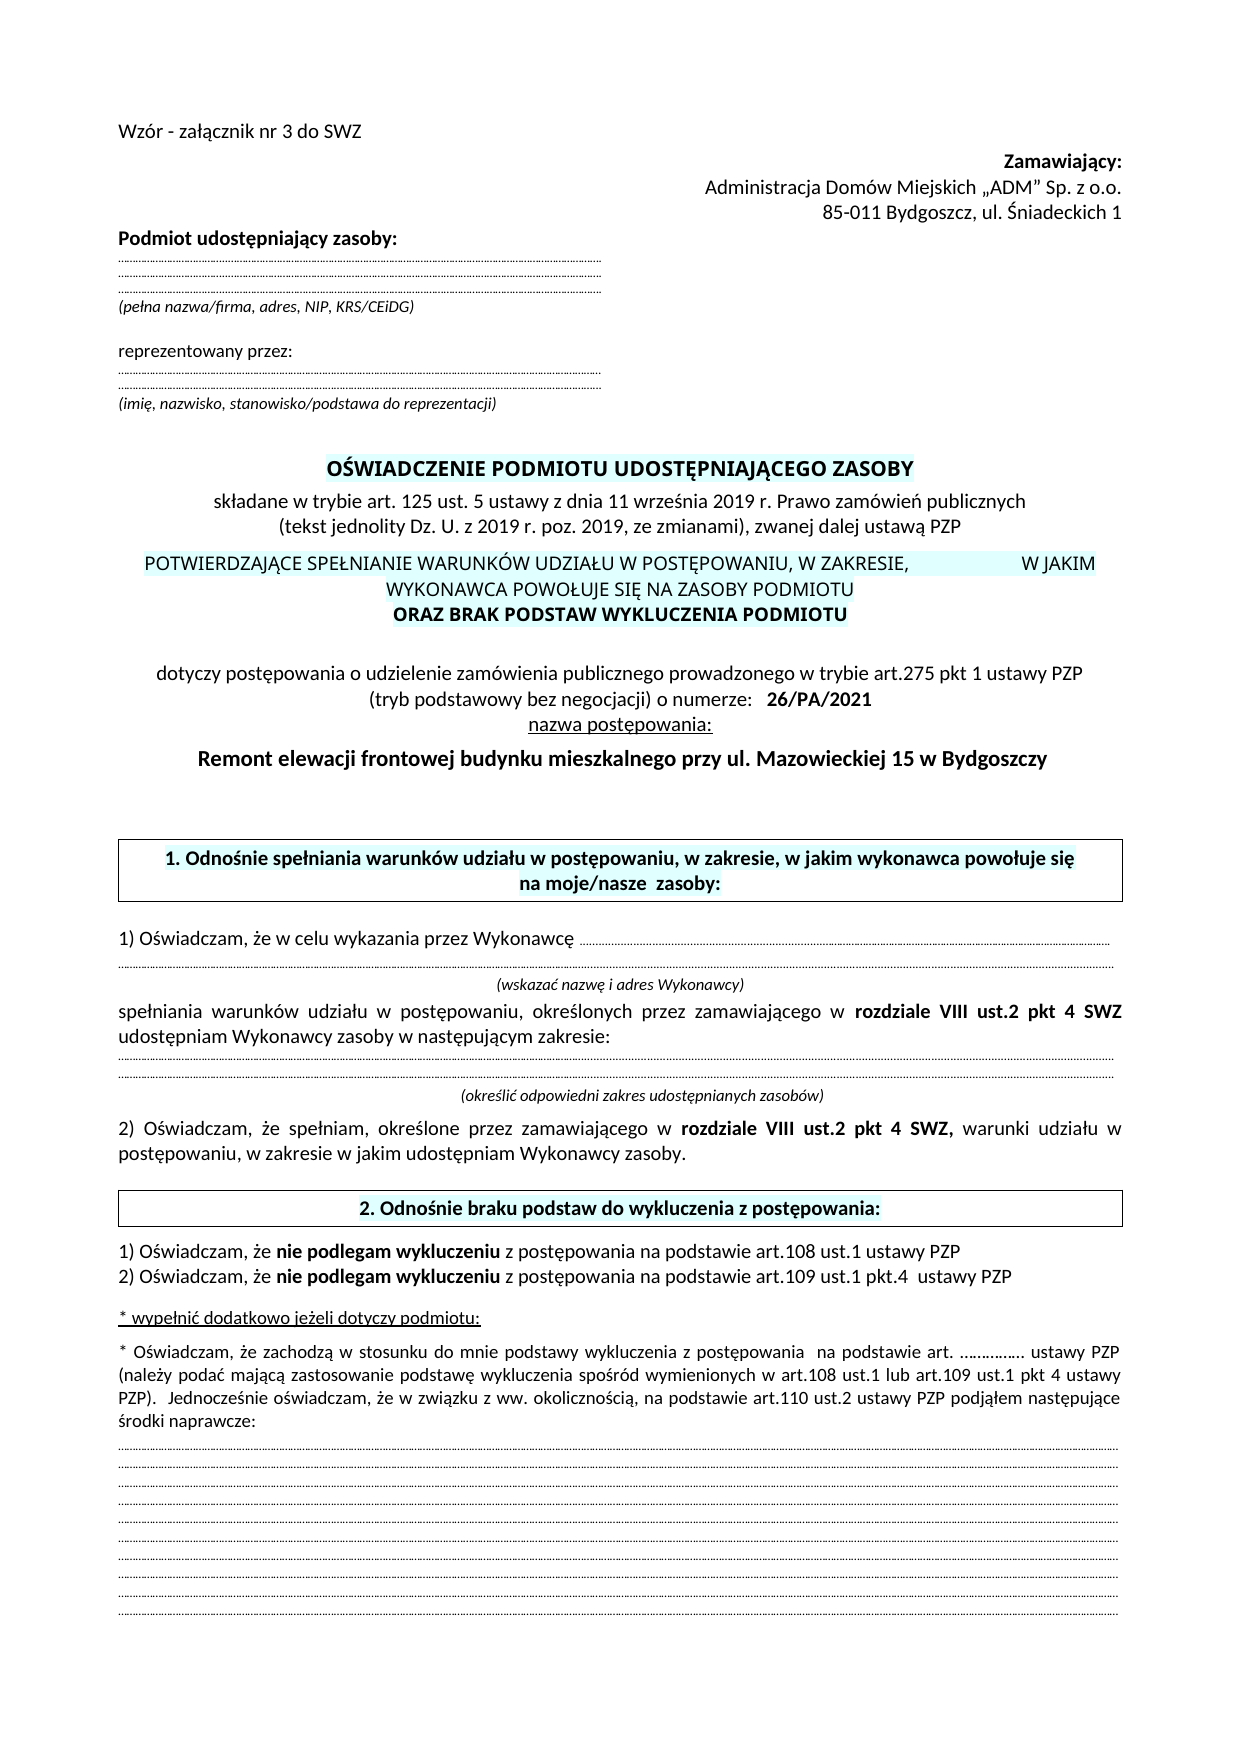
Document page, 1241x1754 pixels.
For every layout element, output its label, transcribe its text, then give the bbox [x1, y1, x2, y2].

text 2) Oświadczam, że nie podlegam wykluczeniu z postępowania na podstawie art.109 ust.1 pkt.4 ustawy PZP [118, 1263, 1122, 1288]
text (określić odpowiedni zakres udostępnianych zasobów) [162, 1085, 1122, 1105]
text ………………………………..…………………………………………………………………………………………………………………. [118, 266, 1122, 281]
text składane w trybie art. 125 ust. 5 ustawy z dnia 11 września 2019 r. Prawo zamówień publicznych (tekst jednolity Dz. U. z 2019 r. poz. 2019, ze zmianami), zwanej dalej ustawą PZP [118, 488, 1122, 539]
text 85-011 Bydgoszcz, ul. Śniadeckich 1 [118, 199, 1122, 225]
text nazwa postępowania: [118, 711, 1122, 737]
text POTWIERDZAJĄCE SPEŁNIANIE WARUNKÓW UDZIAŁU W POSTĘPOWANIU, W ZAKRESIE, W JAKIM WYKONAWCA POWOŁUJE SIĘ NA ZASOBY PODMIOTU [118, 551, 1122, 602]
text (pełna nazwa/firma, adres, NIP, KRS/CEiDG) [118, 296, 1122, 316]
text ORAZ BRAK PODSTAW WYKLUCZENIA PODMIOTU [118, 602, 1122, 627]
text OŚWIADCZENIE PODMIOTU UDOSTĘPNIAJĄCEGO ZASOBY [118, 454, 1122, 482]
text ………………………………………………………………………………………………………………………………………………........................................................................................................................................................................………………………………………………………………………………………………………………………………………………........................................................................................................................................................................ [118, 1048, 1122, 1082]
text 1) Oświadczam, że w celu wykazania przez Wykonawcę .............................................................................………………………………………………………………………………………. [118, 926, 1122, 951]
text * wypełnić dodatkowo jeżeli dotyczy podmiotu: [118, 1306, 1122, 1329]
text Administracja Domów Miejskich „ADM” Sp. z o.o. [118, 174, 1122, 199]
text ………………………………………………………………………………………………………………………………………………........................................................................................................................................................................ [118, 956, 1122, 971]
text …………………………………………………………………………………………………………………………………………………... [118, 378, 1122, 393]
text dotyczy postępowania o udzielenie zamówienia publicznego prowadzonego w trybie art.275 pkt 1 ustawy PZP (tryb podstawowy bez negocjacji) o numerze: 26/PA/2021 [118, 661, 1122, 711]
text reprezentowany przez: [118, 339, 1122, 362]
text …………………………………………………………………………………………………………………………………………………………………………………………………………………………………………………………………………………………………………………… ……………………………………………………………………………………………………………………………………………………………………………………………………………………………………………………………………………………………………………………………………………………………………………………………………………………………………………………………………………………………………………………………………………………………………………………………………………………………………………………………………………………………………………………………………………………………………………………………………………………………………………………………………………………………………………………………………………………………… ……………………………………………………………………………………………………………………………………………………………………………………………………………………………………………………………………………………………………………………………………………………………………………………………………………………………………………………………………………………………………………………………………………………………………………………………………………………………………………………………………………………………………………………………………………………………………………………………………………………………………………………………………………………………………………………………………………………………… ……………………………………………………………………………………………………………………………………………………………………………………………………………………………………………………………………………………………………………………………………………………………………………………………………………………………………………………………………………………………………………………………………………………………………………………………………………………………………………………………………………………………………………………………………………………………………………………………………………………………………………………………………………………………………………………………………………………………… [118, 1438, 1122, 1618]
table_header 2. Odnośnie braku podstaw do wykluczenia z postępowania: [119, 1191, 1122, 1226]
text Remont elewacji frontowej budynku mieszkalnego przy ul. Mazowieckiej 15 w Bydgoszczy [118, 743, 1122, 772]
text Podmiot udostępniający zasoby: [118, 225, 1122, 250]
text spełniania warunków udziału w postępowaniu, określonych przez zamawiającego w rozdziale VIII ust.2 pkt 4 SWZ udostępniam Wykonawcy zasoby w następującym zakresie: [118, 998, 1122, 1048]
text * Oświadczam, że zachodzą w stosunku do mnie podstawy wykluczenia z postępowania na podstawie art. …………… ustawy PZP (należy podać mającą zastosowanie podstawę wykluczenia spośród wymienionych w art.108 ust.1 lub art.109 ust.1 pkt 4 ustawy PZP). Jednocześnie oświadczam, że w związku z ww. okolicznością, na podstawie art.110 ust.2 ustawy PZP podjąłem następujące środki naprawcze: [118, 1341, 1122, 1432]
text (imię, nazwisko, stanowisko/podstawa do reprezentacji) [118, 393, 502, 413]
text ………………………………..…………………………………………………………………………………………………………………. [118, 281, 1122, 296]
text 2) Oświadczam, że spełniam, określone przez zamawiającego w rozdziale VIII ust.2 pkt 4 SWZ, warunki udziału w postępowaniu, w zakresie w jakim udostępniam Wykonawcy zasoby. [118, 1115, 1122, 1165]
text ………………………………..…………………………………………………………………………………………………………………. [118, 250, 1122, 266]
text …………………………………………………………………………………………………………………………………………………… [118, 362, 1122, 378]
text 1) Oświadczam, że nie podlegam wykluczeniu z postępowania na podstawie art.108 ust.1 ustawy PZP [118, 1238, 1122, 1263]
text Wzór - załącznik nr 3 do SWZ [118, 118, 1122, 143]
text (wskazać nazwę i adres Wykonawcy) [118, 974, 1122, 994]
table_header 1. Odnośnie spełniania warunków udziału w postępowaniu, w zakresie, w jakim wykonawca powołuje się na moje/nasze zasoby: [119, 840, 1122, 901]
text Zamawiający: [118, 148, 1122, 174]
